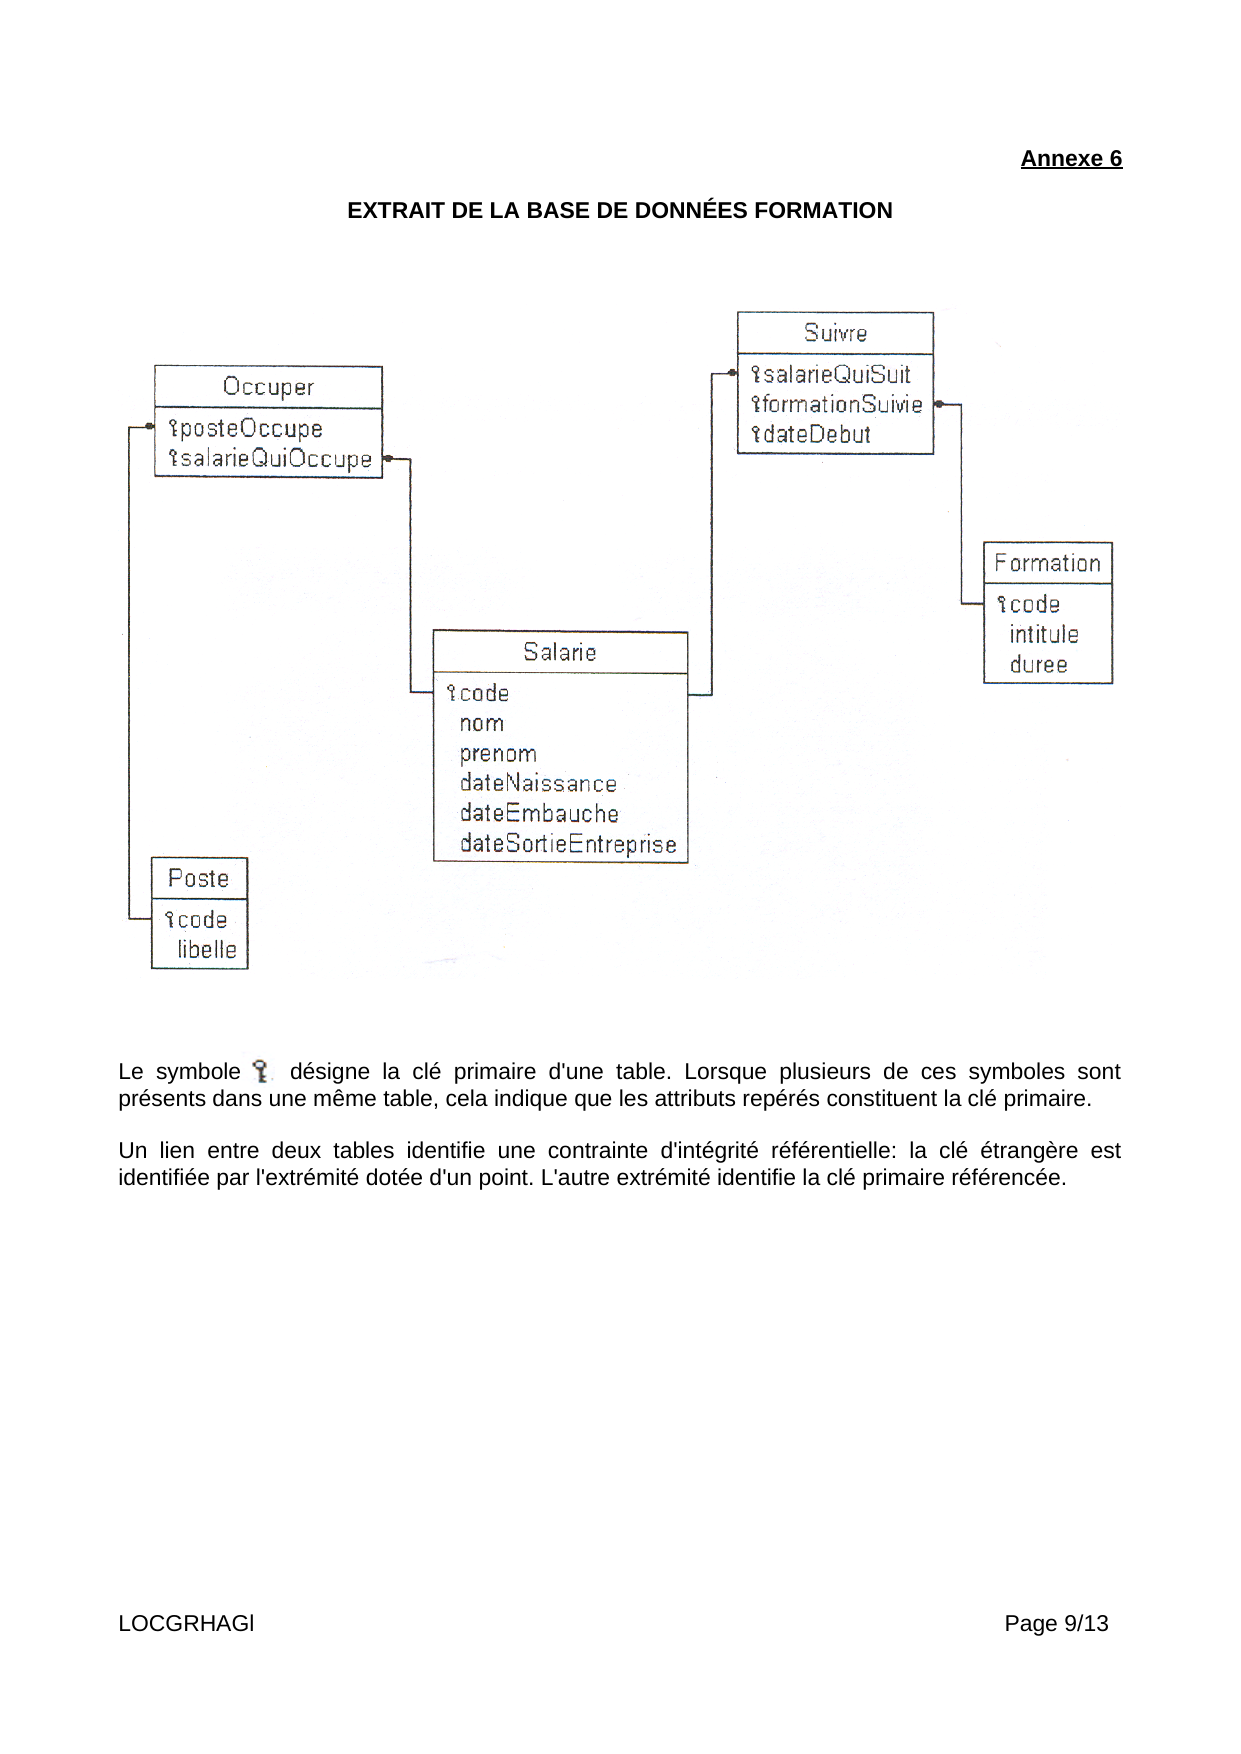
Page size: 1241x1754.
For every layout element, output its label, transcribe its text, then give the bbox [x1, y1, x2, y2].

text Le symbole désigne la clé primaire d'une table. Lorsque plusieurs de ces symboles sont présents dans une même table, cela indique que les attributs repérés constituent la clé primaire. [118, 1058, 1122, 1111]
picture [118, 302, 1123, 979]
picture [240, 1051, 275, 1088]
text Annexe 6 [118, 144, 1122, 171]
text EXTRAIT DE LA BASE DE DONNÉES FORMATION [118, 197, 1122, 223]
text Un lien entre deux tables identifie une contrainte d'intégrité référentielle: la clé étrangère est identifiée par l'extrémité dotée d'un point. L'autre extrémité identifie la clé primaire référencée. [118, 1137, 1122, 1190]
